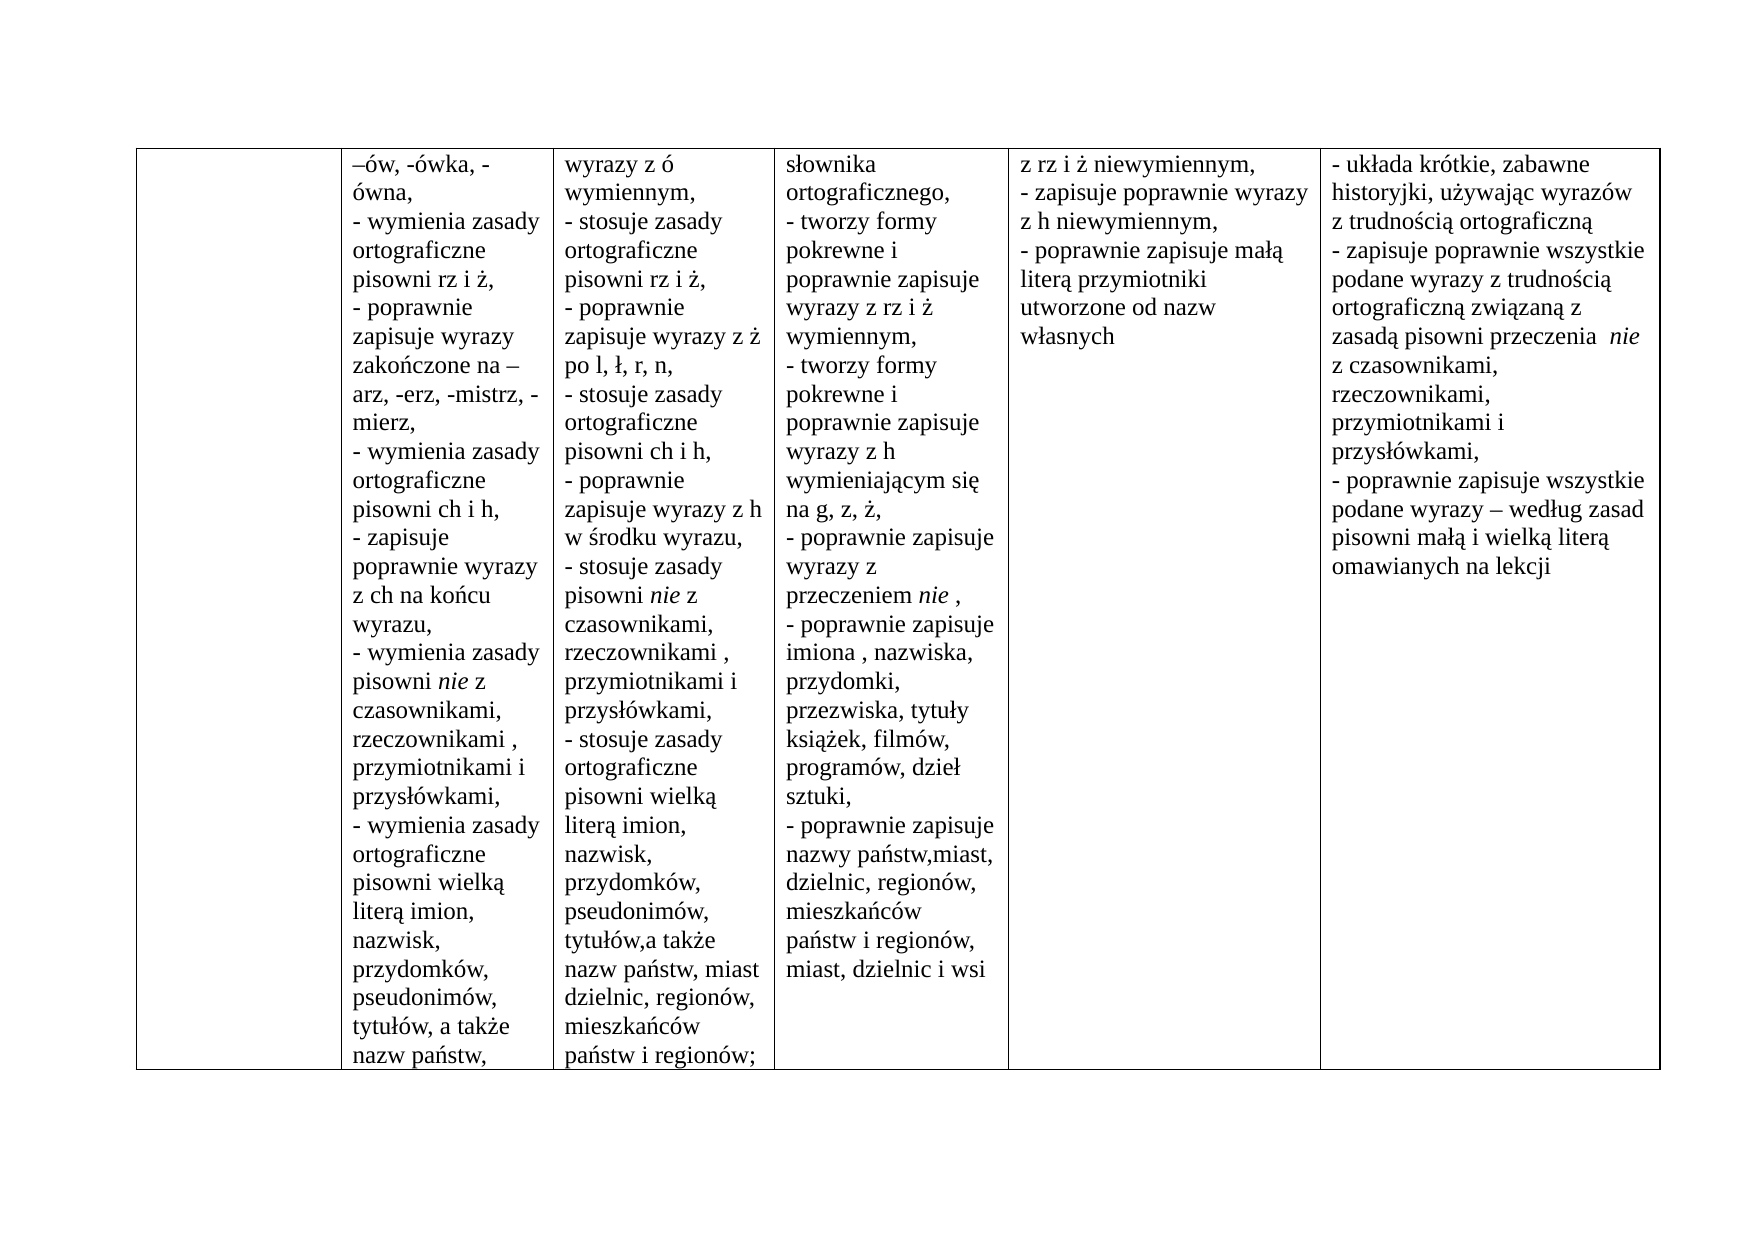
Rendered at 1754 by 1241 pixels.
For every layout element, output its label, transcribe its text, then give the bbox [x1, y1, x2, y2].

table_cell z rz i ż niewymiennym, - zapisuje poprawnie wyrazy z h niewymiennym, - poprawnie zapisuje małą literą przymiotniki utworzone od nazw własnych [1009, 149, 1320, 1069]
table_cell –ów, -ówka, -ówna, - wymienia zasady ortograficzne pisowni rz i ż, - poprawnie zapisuje wyrazy zakończone na –arz, -erz, -mistrz, -mierz, - wymienia zasady ortograficzne pisowni ch i h, - zapisuje poprawnie wyrazy z ch na końcu wyrazu, - wymienia zasady pisowni nie z czasownikami, rzeczownikami , przymiotnikami i przysłówkami, - wymienia zasady ortograficzne pisowni wielką literą imion, nazwisk, przydomków, pseudonimów, tytułów, a także nazw państw, [342, 149, 553, 1069]
table_cell - układa krótkie, zabawne historyjki, używając wyrazów z trudnością ortograficzną - zapisuje poprawnie wszystkie podane wyrazy z trudnością ortograficzną związaną z zasadą pisowni przeczenia nie z czasownikami, rzeczownikami, przymiotnikami i przysłówkami, - poprawnie zapisuje wszystkie podane wyrazy – według zasad pisowni małą i wielką literą omawianych na lekcji [1321, 149, 1659, 1069]
table_cell [137, 149, 341, 1069]
table_cell słownika ortograficznego, - tworzy formy pokrewne i poprawnie zapisuje wyrazy z rz i ż wymiennym, - tworzy formy pokrewne i poprawnie zapisuje wyrazy z h wymieniającym się na g, z, ż, - poprawnie zapisuje wyrazy z przeczeniem nie , - poprawnie zapisuje imiona , nazwiska, przydomki, przezwiska, tytuły książek, filmów, programów, dzieł sztuki, - poprawnie zapisuje nazwy państw,miast, dzielnic, regionów, mieszkańców państw i regionów, miast, dzielnic i wsi [775, 149, 1008, 1069]
table_cell wyrazy z ó wymiennym, - stosuje zasady ortograficzne pisowni rz i ż, - poprawnie zapisuje wyrazy z ż po l, ł, r, n, - stosuje zasady ortograficzne pisowni ch i h, - poprawnie zapisuje wyrazy z h w środku wyrazu, - stosuje zasady pisowni nie z czasownikami, rzeczownikami , przymiotnikami i przysłówkami, - stosuje zasady ortograficzne pisowni wielką literą imion, nazwisk, przydomków, pseudonimów, tytułów,a także nazw państw, miast dzielnic, regionów, mieszkańców państw i regionów; [554, 149, 774, 1069]
